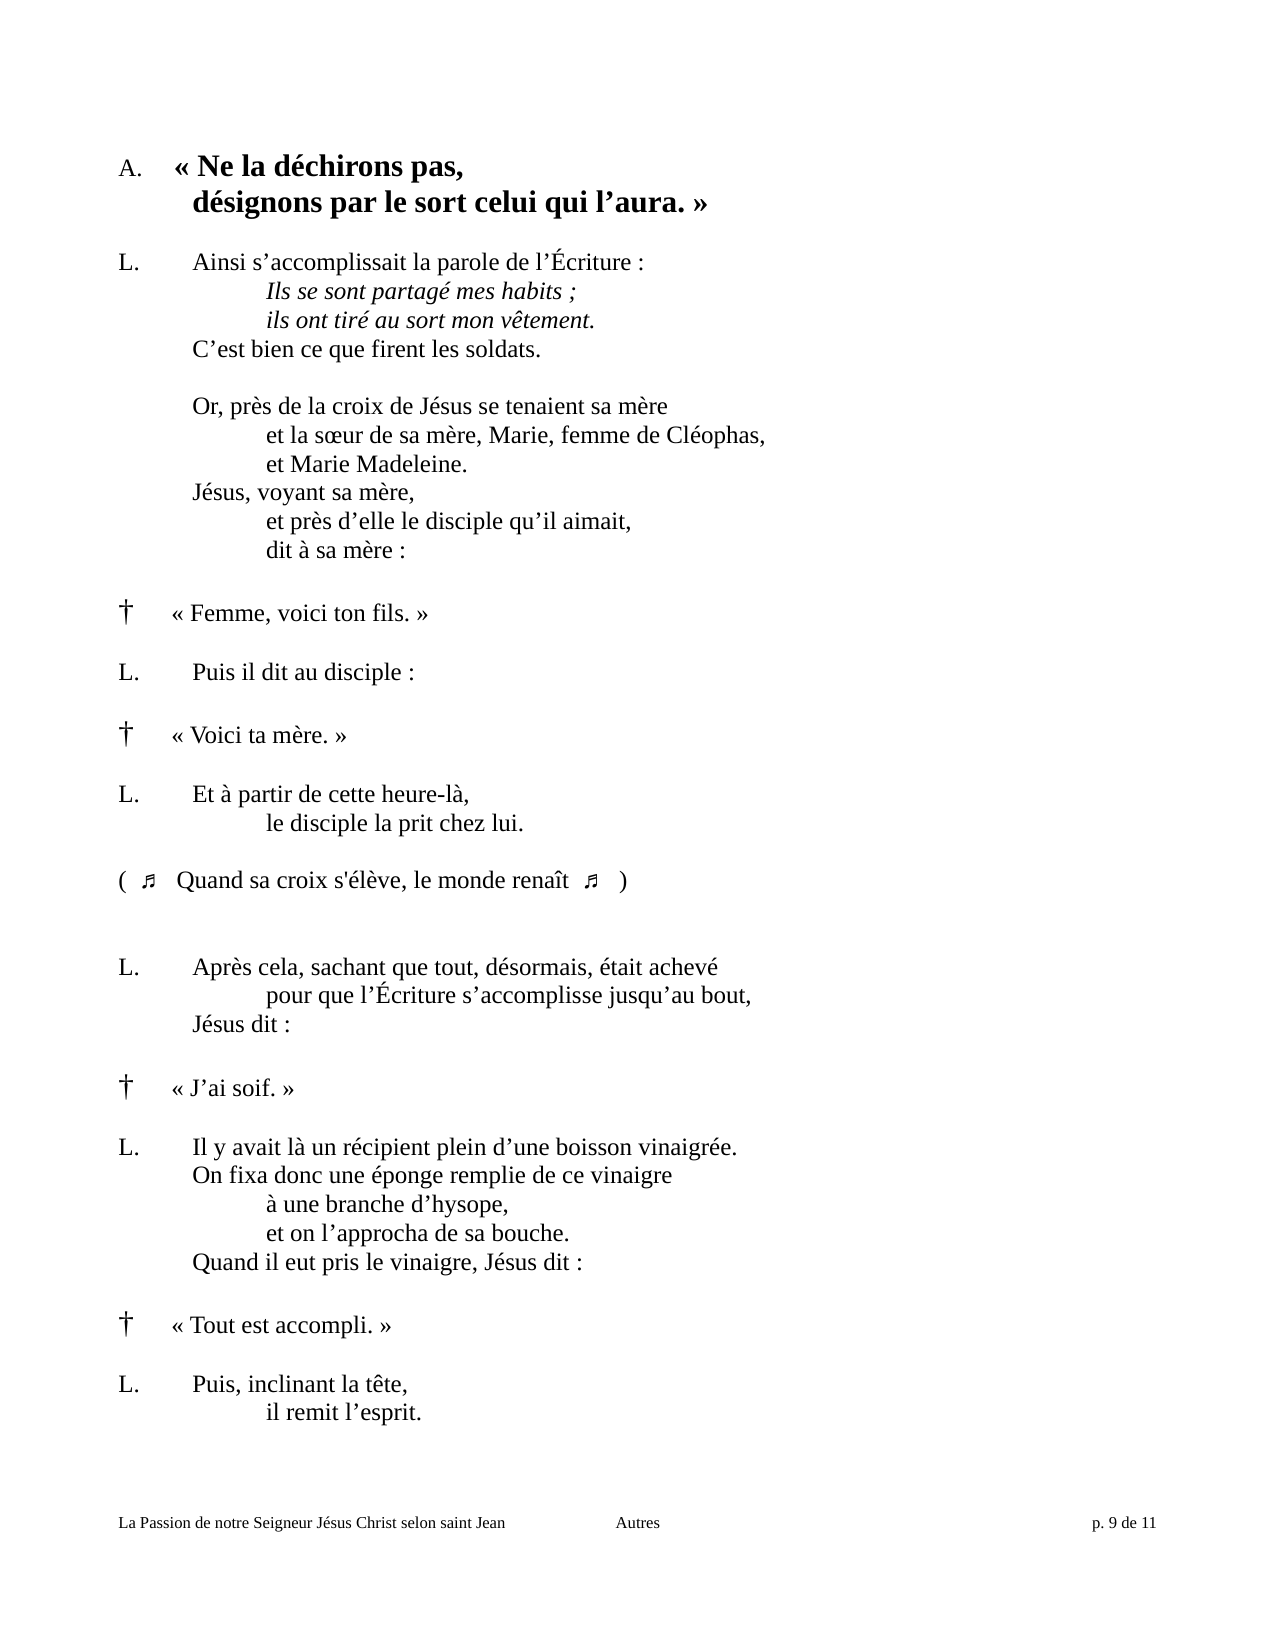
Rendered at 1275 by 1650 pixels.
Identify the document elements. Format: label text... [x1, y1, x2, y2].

text Or, près de la croix de Jésus se tenaient sa mère [118, 391, 1157, 420]
text Jésus, voyant sa mère, [118, 477, 1157, 506]
text il remit l’esprit. [118, 1397, 1157, 1426]
text et la sœur de sa mère, Marie, femme de Cléophas, [118, 420, 1157, 449]
text † « Femme, voici ton fils. » [118, 592, 1157, 628]
text L. Et à partir de cette heure-là, [118, 779, 1157, 808]
text C’est bien ce que firent les soldats. [118, 334, 1157, 362]
text le disciple la prit chez lui. [118, 808, 1157, 837]
text † « Voici ta mère. » [118, 715, 1157, 751]
text et près d’elle le disciple qu’il aimait, [118, 506, 1157, 535]
text A. « Ne la déchirons pas, [118, 147, 1157, 183]
text et Marie Madeleine. [118, 449, 1157, 477]
text L. Après cela, sachant que tout, désormais, était achevé [118, 952, 1157, 981]
text Jésus dit : [118, 1009, 1157, 1038]
text Quand il eut pris le vinaigre, Jésus dit : [118, 1247, 1157, 1275]
text désignons par le sort celui qui l’aura. » [118, 183, 1157, 219]
text † « Tout est accompli. » [118, 1304, 1157, 1340]
text L. Il y avait là un récipient plein d’une boisson vinaigrée. [118, 1132, 1157, 1160]
text On fixa donc une éponge remplie de ce vinaigre [118, 1160, 1157, 1189]
text Ils se sont partagé mes habits ; [118, 276, 1157, 305]
text et on l’approcha de sa bouche. [118, 1218, 1157, 1247]
text dit à sa mère : [118, 535, 1157, 564]
text L. Ainsi s’accomplissait la parole de l’Écriture : [118, 247, 1157, 276]
text ils ont tiré au sort mon vêtement. [118, 305, 1157, 334]
text à une branche d’hysope, [118, 1189, 1157, 1218]
text † « J’ai soif. » [118, 1067, 1157, 1103]
text pour que l’Écriture s’accomplisse jusqu’au bout, [118, 981, 1157, 1009]
text L. Puis, inclinant la tête, [118, 1369, 1157, 1397]
text ( ♬ Quand sa croix s'élève, le monde renaît ♬ ) [118, 866, 1157, 894]
text L. Puis il dit au disciple : [118, 657, 1157, 686]
